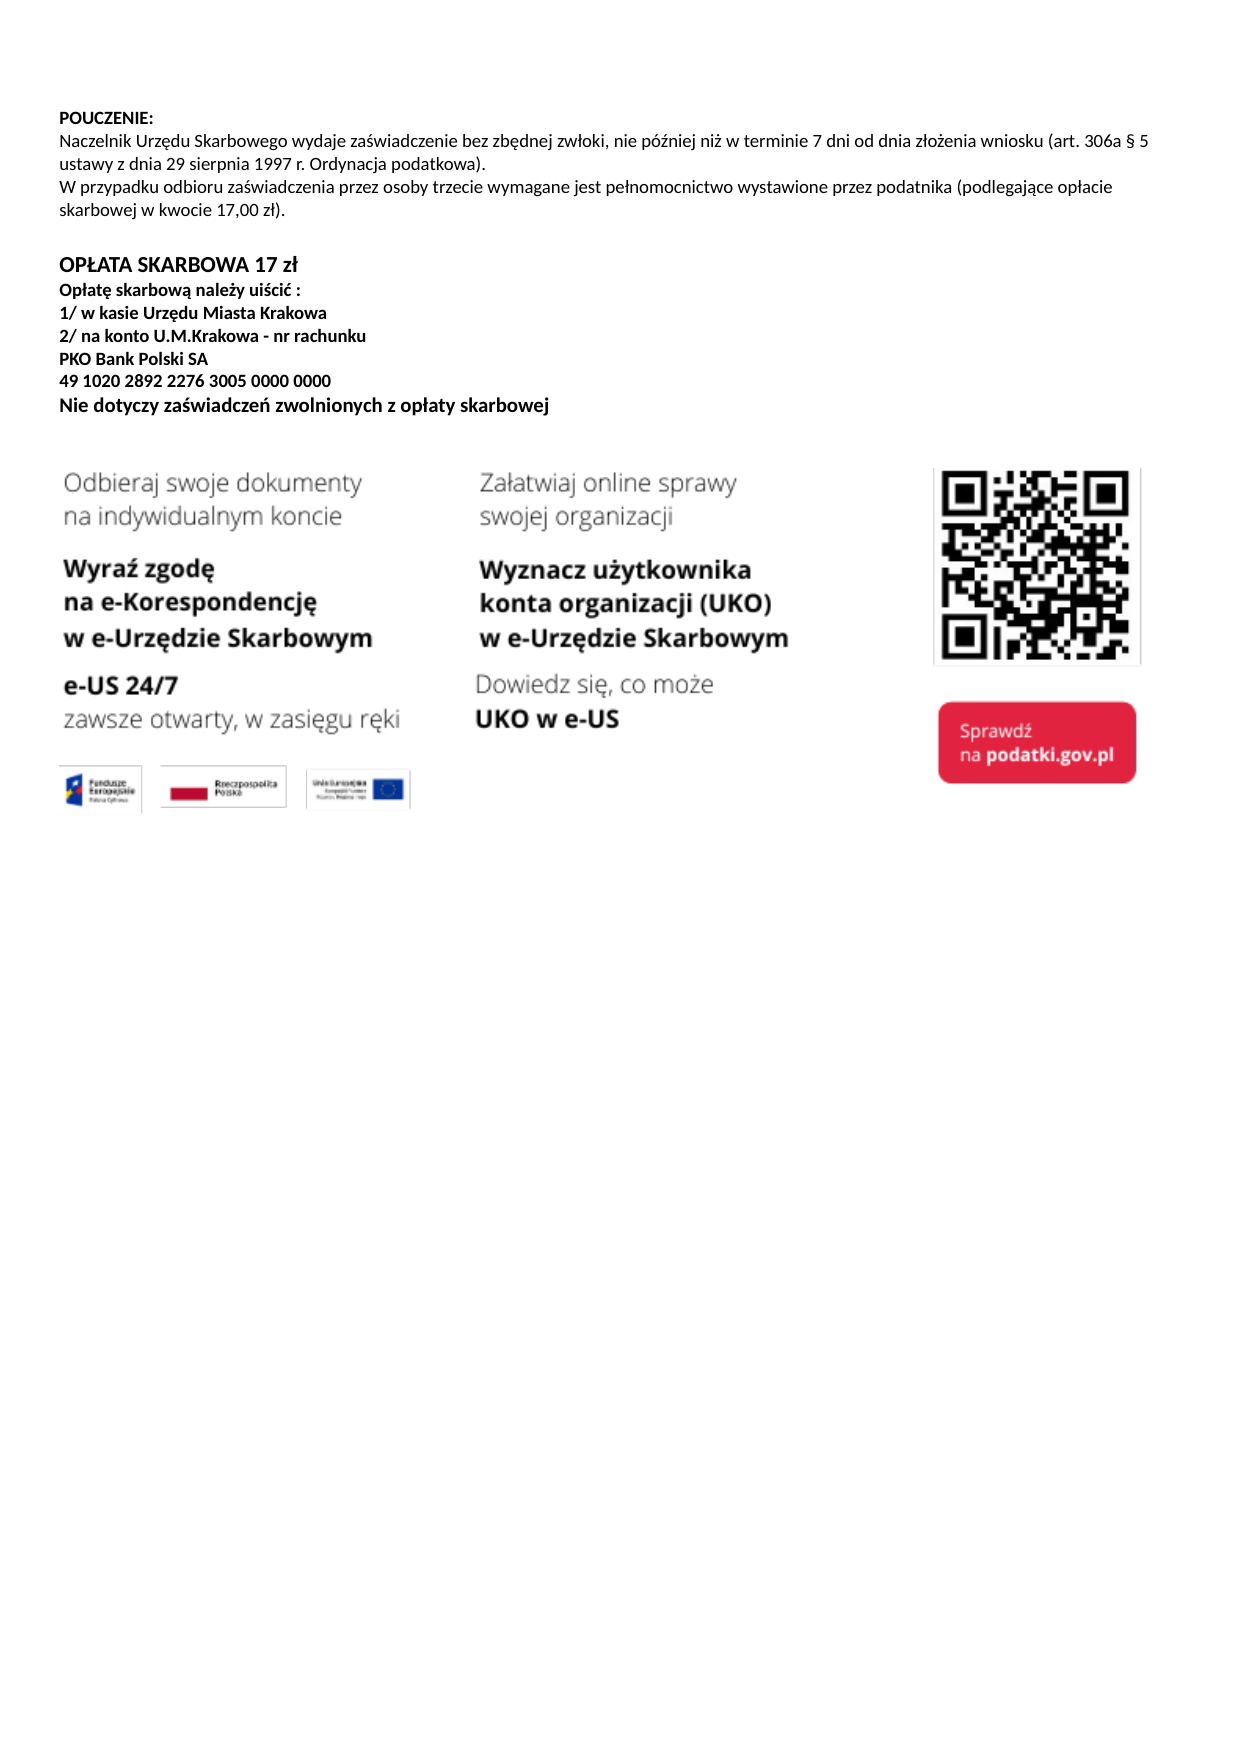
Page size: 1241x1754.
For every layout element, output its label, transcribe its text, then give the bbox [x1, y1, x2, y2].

text 1/ w kasie Urzędu Miasta Krakowa [59, 301, 1181, 324]
text POUCZENIE: [59, 107, 1181, 129]
text Opłatę skarbową należy uiścić : [59, 278, 1181, 301]
text Nie dotyczy zaświadczeń zwolnionych z opłaty skarbowej [59, 392, 1181, 418]
text 49 1020 2892 2276 3005 0000 0000 [59, 369, 1181, 392]
text Naczelnik Urzędu Skarbowego wydaje zaświadczenie bez zbędnej zwłoki, nie później niż w terminie 7 dni od dnia złożenia wniosku (art. 306a § 5 ustawy z dnia 29 sierpnia 1997 r. Ordynacja podatkowa). [59, 129, 1181, 175]
text PKO Bank Polski SA [59, 347, 1181, 369]
text 2/ na konto U.M.Krakowa - nr rachunku [59, 324, 1181, 347]
text OPŁATA SKARBOWA 17 zł [59, 250, 1181, 278]
text W przypadku odbioru zaświadczenia przez osoby trzecie wymagane jest pełnomocnictwo wystawione przez podatnika (podlegające opłacie skarbowej w kwocie 17,00 zł). [59, 175, 1181, 221]
